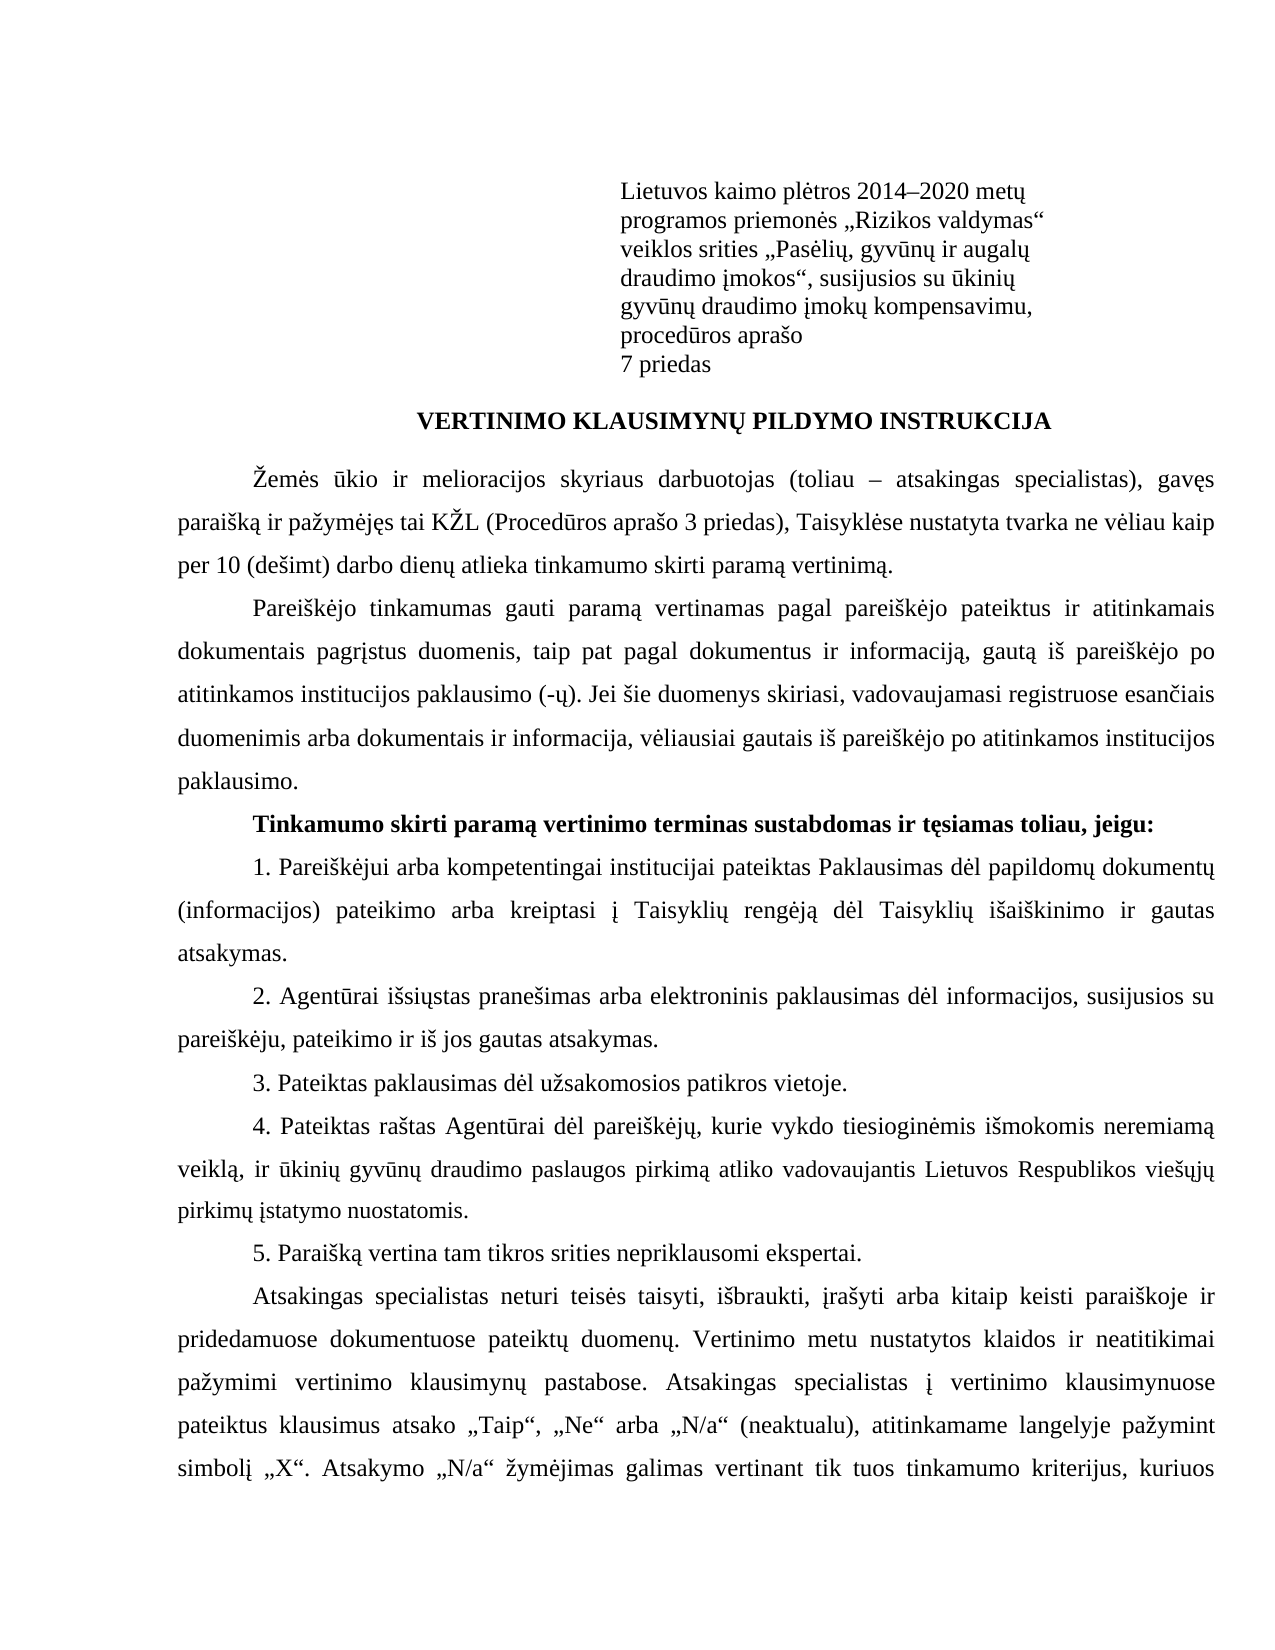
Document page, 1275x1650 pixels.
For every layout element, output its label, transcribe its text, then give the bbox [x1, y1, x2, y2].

text Pareiškėjo tinkamumas gauti paramą vertinamas pagal pareiškėjo pateiktus ir atitinkamais dokumentais pagrįstus duomenis, taip pat pagal dokumentus ir informaciją, gautą iš pareiškėjo po atitinkamos institucijos paklausimo (-ų). Jei šie duomenys skiriasi, vadovaujamasi registruose esančiais duomenimis arba dokumentais ir informacija, vėliausiai gautais iš pareiškėjo po atitinkamos institucijos paklausimo. [177, 593, 1216, 794]
text 2. Agentūrai išsiųstas pranešimas arba elektroninis paklausimas dėl informacijos, susijusios su pareiškėju, pateikimo ir iš jos gautas atsakymas. [177, 981, 1216, 1053]
text Atsakingas specialistas neturi teisės taisyti, išbraukti, įrašyti arba kitaip keisti paraiškoje ir pridedamuose dokumentuose pateiktų duomenų. Vertinimo metu nustatytos klaidos ir neatitikimai pažymimi vertinimo klausimynų pastabose. Atsakingas specialistas į vertinimo klausimynuose pateiktus klausimus atsako „Taip“, „Ne“ arba „N/a“ (neaktualu), atitinkamame langelyje pažymint simbolį „X“. Atsakymo „N/a“ žymėjimas galimas vertinant tik tuos tinkamumo kriterijus, kuriuos [177, 1281, 1216, 1482]
text 4. Pateiktas raštas Agentūrai dėl pareiškėjų, kurie vykdo tiesioginėmis išmokomis neremiamą veiklą, ir ūkinių gyvūnų draudimo paslaugos pirkimą atliko vadovaujantis Lietuvos Respublikos viešųjų pirkimų įstatymo nuostatomis. [177, 1111, 1216, 1224]
text 7 priedas [177, 349, 1216, 378]
text Tinkamumo skirti paramą vertinimo terminas sustabdomas ir tęsiamas toliau, jeigu: [177, 809, 1216, 838]
text Lietuvos kaimo plėtros 2014–2020 metų [177, 176, 1216, 205]
text 3. Pateiktas paklausimas dėl užsakomosios patikros vietoje. [177, 1068, 1216, 1096]
text procedūros aprašo [177, 320, 1216, 349]
text draudimo įmokos“, susijusios su ūkinių [177, 263, 1216, 291]
text veiklos srities „Pasėlių, gyvūnų ir augalų [177, 234, 1216, 263]
text 1. Pareiškėjui arba kompetentingai institucijai pateiktas Paklausimas dėl papildomų dokumentų (informacijos) pateikimo arba kreiptasi į Taisyklių rengėją dėl Taisyklių išaiškinimo ir gautas atsakymas. [177, 852, 1216, 967]
text VERTINIMO KLAUSIMYNŲ PILDYMO INSTRUKCIJA [177, 406, 1216, 435]
text programos priemonės „Rizikos valdymas“ [177, 205, 1216, 234]
text Žemės ūkio ir melioracijos skyriaus darbuotojas (toliau – atsakingas specialistas), gavęs paraišką ir pažymėjęs tai KŽL (Procedūros aprašo 3 priedas), Taisyklėse nustatyta tvarka ne vėliau kaip per 10 (dešimt) darbo dienų atlieka tinkamumo skirti paramą vertinimą. [177, 464, 1216, 579]
text 5. Paraišką vertina tam tikros srities nepriklausomi ekspertai. [177, 1238, 1216, 1266]
text gyvūnų draudimo įmokų kompensavimu, [177, 291, 1216, 320]
